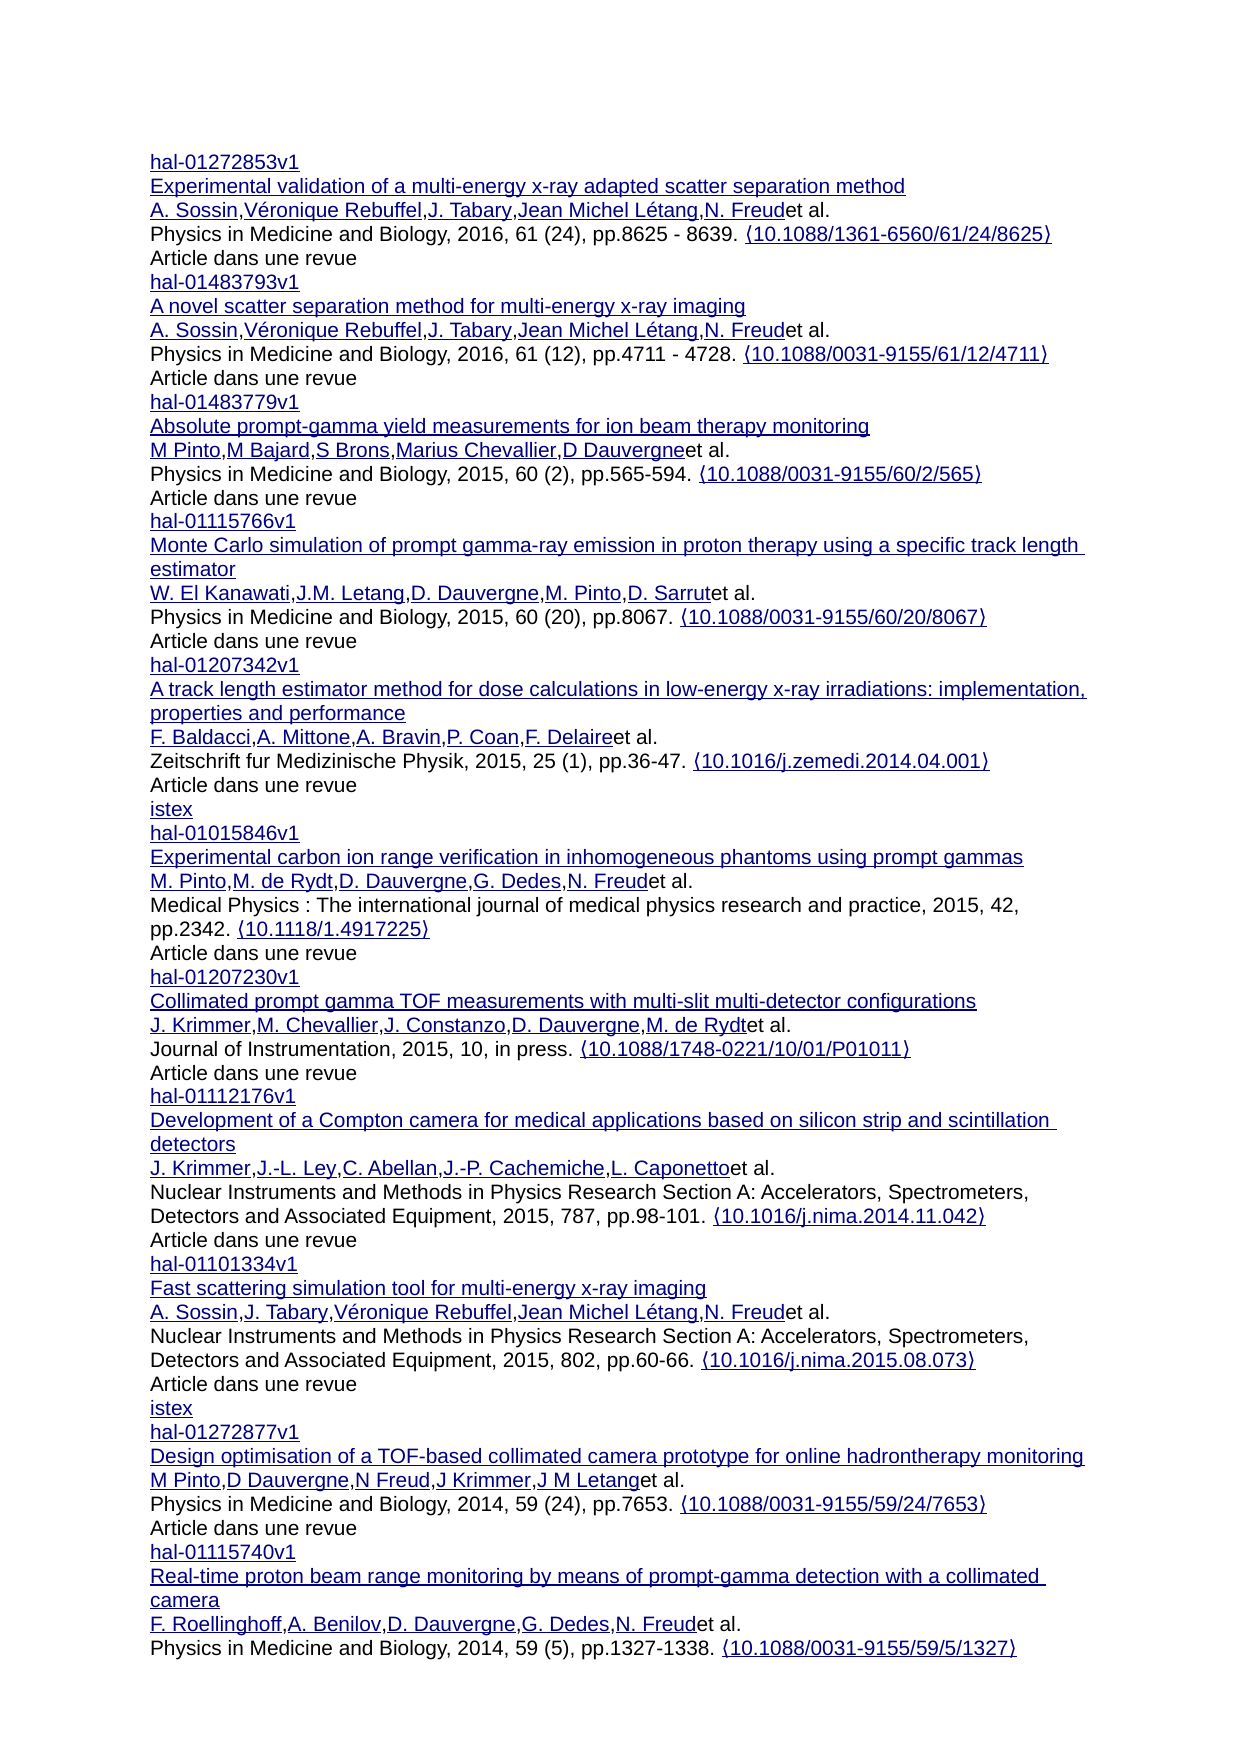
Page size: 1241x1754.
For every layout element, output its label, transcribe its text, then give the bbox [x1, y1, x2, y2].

table_cell hal-01272853v1 [150, 150, 1090, 174]
table_cell Fast scattering simulation tool for multi-energy x-ray imaging A. Sossin,J. Tabary,Véronique Rebuffel,Jean Michel Létang,N. Freudet al. Nuclear Instruments and Methods in Physics Research Section A: Accelerators, Spectrometers, Detectors and Associated Equipment, 2015, 802, pp.60-66. ⟨10.1016/j.nima.2015.08.073⟩ Article dans une revue istex hal-01272877v1 [150, 1276, 1090, 1444]
table_cell A track length estimator method for dose calculations in low-energy x-ray irradiations: implementation, properties and performance F. Baldacci,A. Mittone,A. Bravin,P. Coan,F. Delaireet al. Zeitschrift fur Medizinische Physik, 2015, 25 (1), pp.36-47. ⟨10.1016/j.zemedi.2014.04.001⟩ Article dans une revue istex hal-01015846v1 [150, 677, 1090, 845]
table_cell Experimental carbon ion range verification in inhomogeneous phantoms using prompt gammas M. Pinto,M. de Rydt,D. Dauvergne,G. Dedes,N. Freudet al. Medical Physics : The international journal of medical physics research and practice, 2015, 42, pp.2342. ⟨10.1118/1.4917225⟩ Article dans une revue hal-01207230v1 [150, 845, 1090, 988]
table_cell Development of a Compton camera for medical applications based on silicon strip and scintillation detectors J. Krimmer,J.-L. Ley,C. Abellan,J.-P. Cachemiche,L. Caponettoet al. Nuclear Instruments and Methods in Physics Research Section A: Accelerators, Spectrometers, Detectors and Associated Equipment, 2015, 787, pp.98-101. ⟨10.1016/j.nima.2014.11.042⟩ Article dans une revue hal-01101334v1 [150, 1108, 1090, 1276]
table_cell A novel scatter separation method for multi-energy x-ray imaging A. Sossin,Véronique Rebuffel,J. Tabary,Jean Michel Létang,N. Freudet al. Physics in Medicine and Biology, 2016, 61 (12), pp.4711 - 4728. ⟨10.1088/0031-9155/61/12/4711⟩ Article dans une revue hal-01483779v1 [150, 294, 1090, 413]
table_cell Real-time proton beam range monitoring by means of prompt-gamma detection with a collimated camera F. Roellinghoff,A. Benilov,D. Dauvergne,G. Dedes,N. Freudet al. Physics in Medicine and Biology, 2014, 59 (5), pp.1327-1338. ⟨10.1088/0031-9155/59/5/1327⟩ [150, 1564, 1090, 1659]
table_cell Experimental validation of a multi-energy x-ray adapted scatter separation method A. Sossin,Véronique Rebuffel,J. Tabary,Jean Michel Létang,N. Freudet al. Physics in Medicine and Biology, 2016, 61 (24), pp.8625 - 8639. ⟨10.1088/1361-6560/61/24/8625⟩ Article dans une revue hal-01483793v1 [150, 174, 1090, 294]
table_cell Monte Carlo simulation of prompt gamma-ray emission in proton therapy using a specific track length estimator W. El Kanawati,J.M. Letang,D. Dauvergne,M. Pinto,D. Sarrutet al. Physics in Medicine and Biology, 2015, 60 (20), pp.8067. ⟨10.1088/0031-9155/60/20/8067⟩ Article dans une revue hal-01207342v1 [150, 533, 1090, 677]
table_cell Collimated prompt gamma TOF measurements with multi-slit multi-detector configurations J. Krimmer,M. Chevallier,J. Constanzo,D. Dauvergne,M. de Rydtet al. Journal of Instrumentation, 2015, 10, in press. ⟨10.1088/1748-0221/10/01/P01011⟩ Article dans une revue hal-01112176v1 [150, 989, 1090, 1108]
table_cell Absolute prompt-gamma yield measurements for ion beam therapy monitoring M Pinto,M Bajard,S Brons,Marius Chevallier,D Dauvergneet al. Physics in Medicine and Biology, 2015, 60 (2), pp.565-594. ⟨10.1088/0031-9155/60/2/565⟩ Article dans une revue hal-01115766v1 [150, 414, 1090, 533]
table_cell Design optimisation of a TOF-based collimated camera prototype for online hadrontherapy monitoring M Pinto,D Dauvergne,N Freud,J Krimmer,J M Letanget al. Physics in Medicine and Biology, 2014, 59 (24), pp.7653. ⟨10.1088/0031-9155/59/24/7653⟩ Article dans une revue hal-01115740v1 [150, 1444, 1090, 1563]
